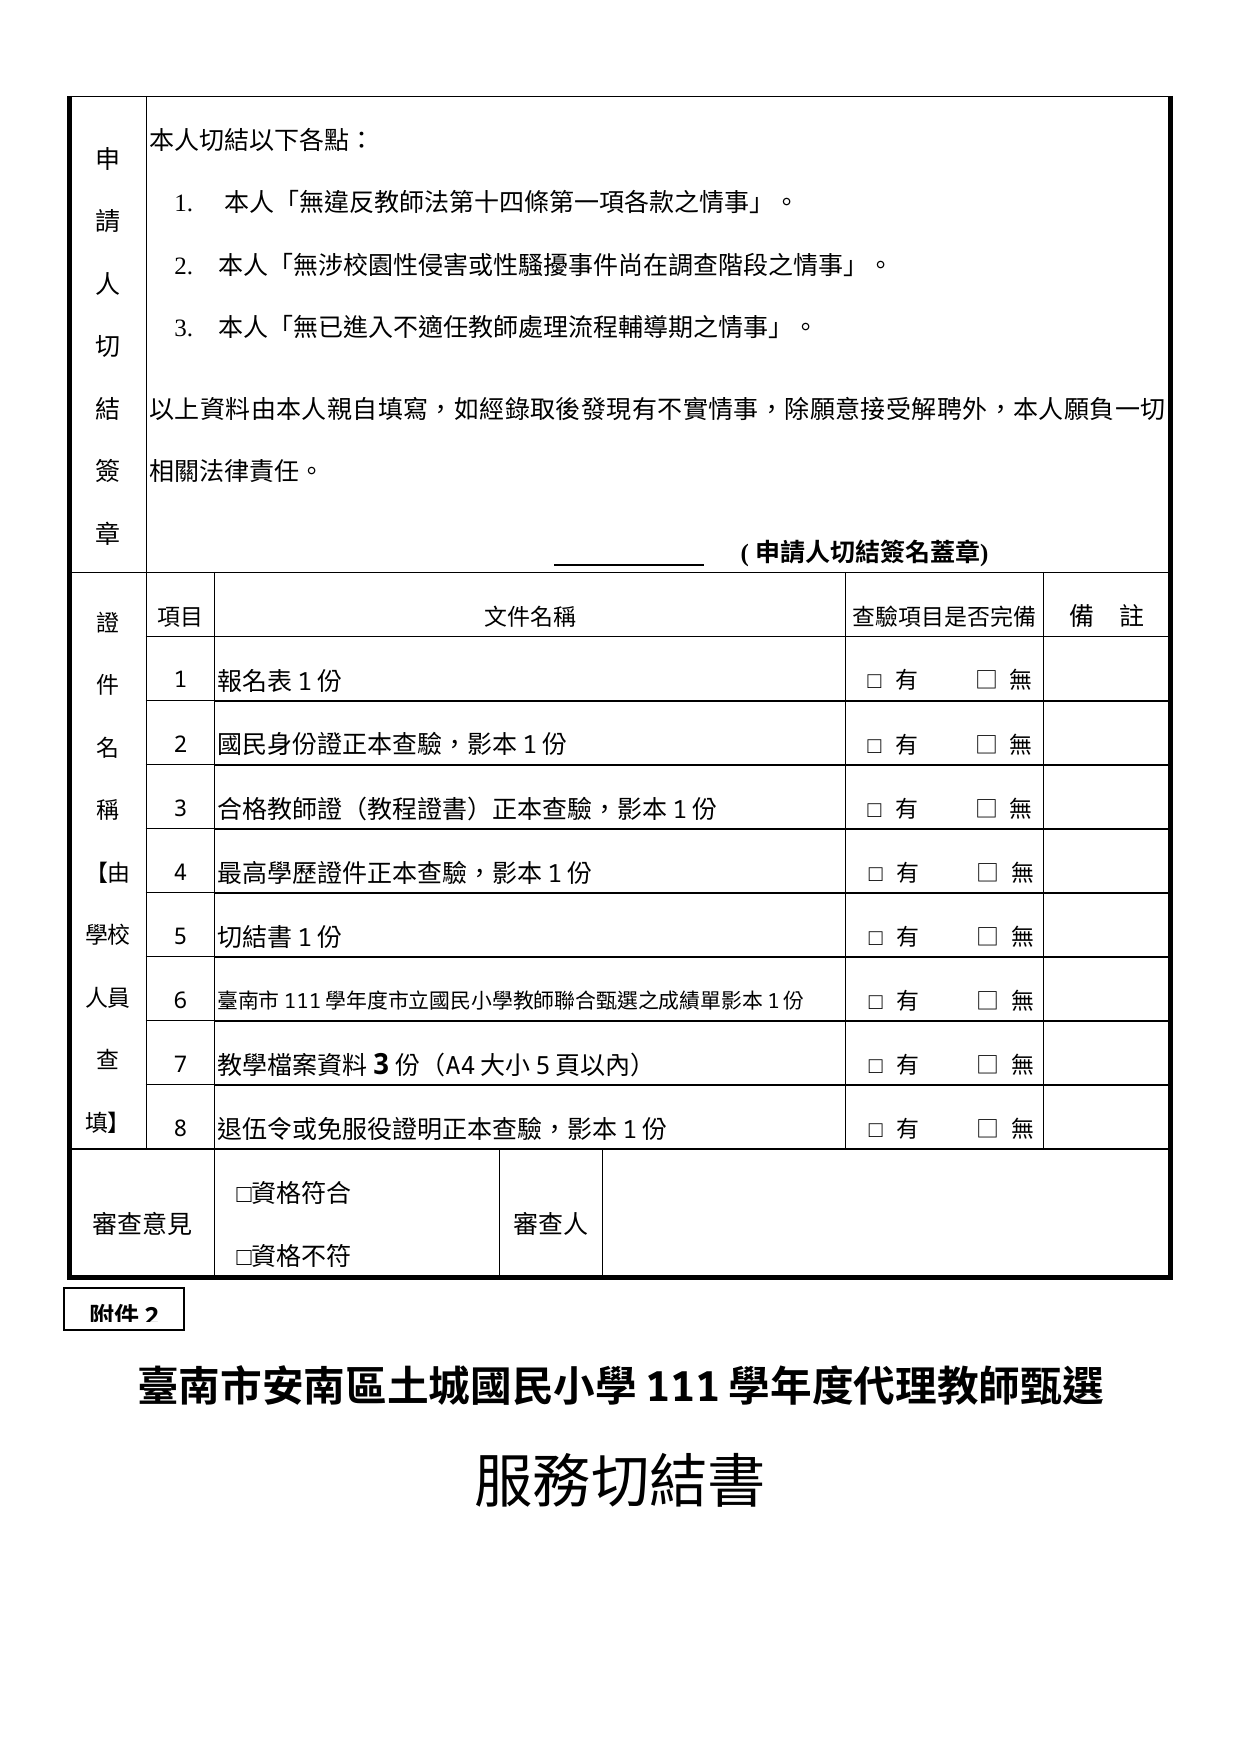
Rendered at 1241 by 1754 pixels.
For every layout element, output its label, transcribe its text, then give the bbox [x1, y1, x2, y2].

table_cell □ 有 □ 無 [846, 702, 1043, 764]
table_cell 備 註 [1044, 573, 1168, 636]
table_cell □ 有 □ 無 [846, 766, 1043, 828]
table_cell □ 有 □ 無 [846, 1086, 1043, 1148]
table_cell 合格教師證（教程證書）正本查驗，影本1份 [215, 766, 845, 828]
table_cell □ 有 □ 無 [846, 830, 1043, 892]
table_cell 3 [147, 765, 214, 828]
table_cell 切結書1份 [215, 894, 845, 956]
table_cell [1044, 637, 1168, 700]
table_cell 本人切結以下各點： 本人「無違反教師法第十四條第一項各款之情事」。 2. 本人「無涉校園性侵害或性騷擾事件尚在調查階段之情事」。 3. 本人「無已進入不適任教師處理流程輔導期之情事」。 以上資料由本人親自填寫，如經錄取後發現有不實情事，除願意接受解聘外，本人願負一切相關法律責任。 ( 申請人切結簽名蓋章) [147, 97, 1168, 572]
table_cell □ 有 □ 無 [846, 1022, 1043, 1084]
table_cell 查驗項目是否完備 [846, 573, 1043, 636]
table_cell 最高學歷證件正本查驗，影本1份 [215, 830, 845, 892]
table_cell 文件名稱 [215, 573, 845, 636]
table_cell [1044, 830, 1168, 892]
table_cell 6 [147, 957, 214, 1020]
table_cell 臺南市111學年度市立國民小學教師聯合甄選之成績單影本1份 [215, 958, 845, 1020]
text 附件2 [80, 1296, 168, 1322]
table_cell 1 [147, 637, 214, 700]
table_cell 8 [147, 1085, 214, 1148]
table_cell 國民身份證正本查驗，影本1份 [215, 702, 845, 764]
table_cell 退伍令或免服役證明正本查驗，影本1份 [215, 1086, 845, 1148]
table_cell 證 件 名 稱 【由學校人員查填】 [72, 573, 146, 1148]
text 服務切結書 [89, 1404, 1152, 1529]
table_cell 5 [147, 893, 214, 956]
table_cell □ 有 □ 無 [846, 894, 1043, 956]
text 臺南市安南區土城國民小學111學年度代理教師甄選 [89, 1342, 1152, 1404]
table_cell 項目 [147, 573, 214, 636]
table_cell □資格符合 □資格不符 [215, 1150, 499, 1275]
table_cell [1044, 766, 1168, 828]
table_cell 申 請 人 切 結 簽 章 [72, 97, 146, 572]
table_cell 教學檔案資料3份（A4大小5頁以內） [215, 1022, 845, 1084]
table_cell [1044, 702, 1168, 764]
table_cell [1044, 1086, 1168, 1148]
table_cell 審查人 [500, 1150, 602, 1275]
table_cell 審查意見 [72, 1150, 214, 1275]
table_cell [1044, 958, 1168, 1020]
table_cell 7 [147, 1021, 214, 1084]
table_cell 2 [147, 701, 214, 764]
table_cell [1044, 1022, 1168, 1084]
table_cell □ 有 □ 無 [846, 958, 1043, 1020]
table_cell 報名表1份 [215, 637, 845, 700]
table_cell [603, 1150, 1168, 1275]
table_cell □ 有 □ 無 [846, 637, 1043, 700]
table_cell [1044, 894, 1168, 956]
table_cell 4 [147, 829, 214, 892]
